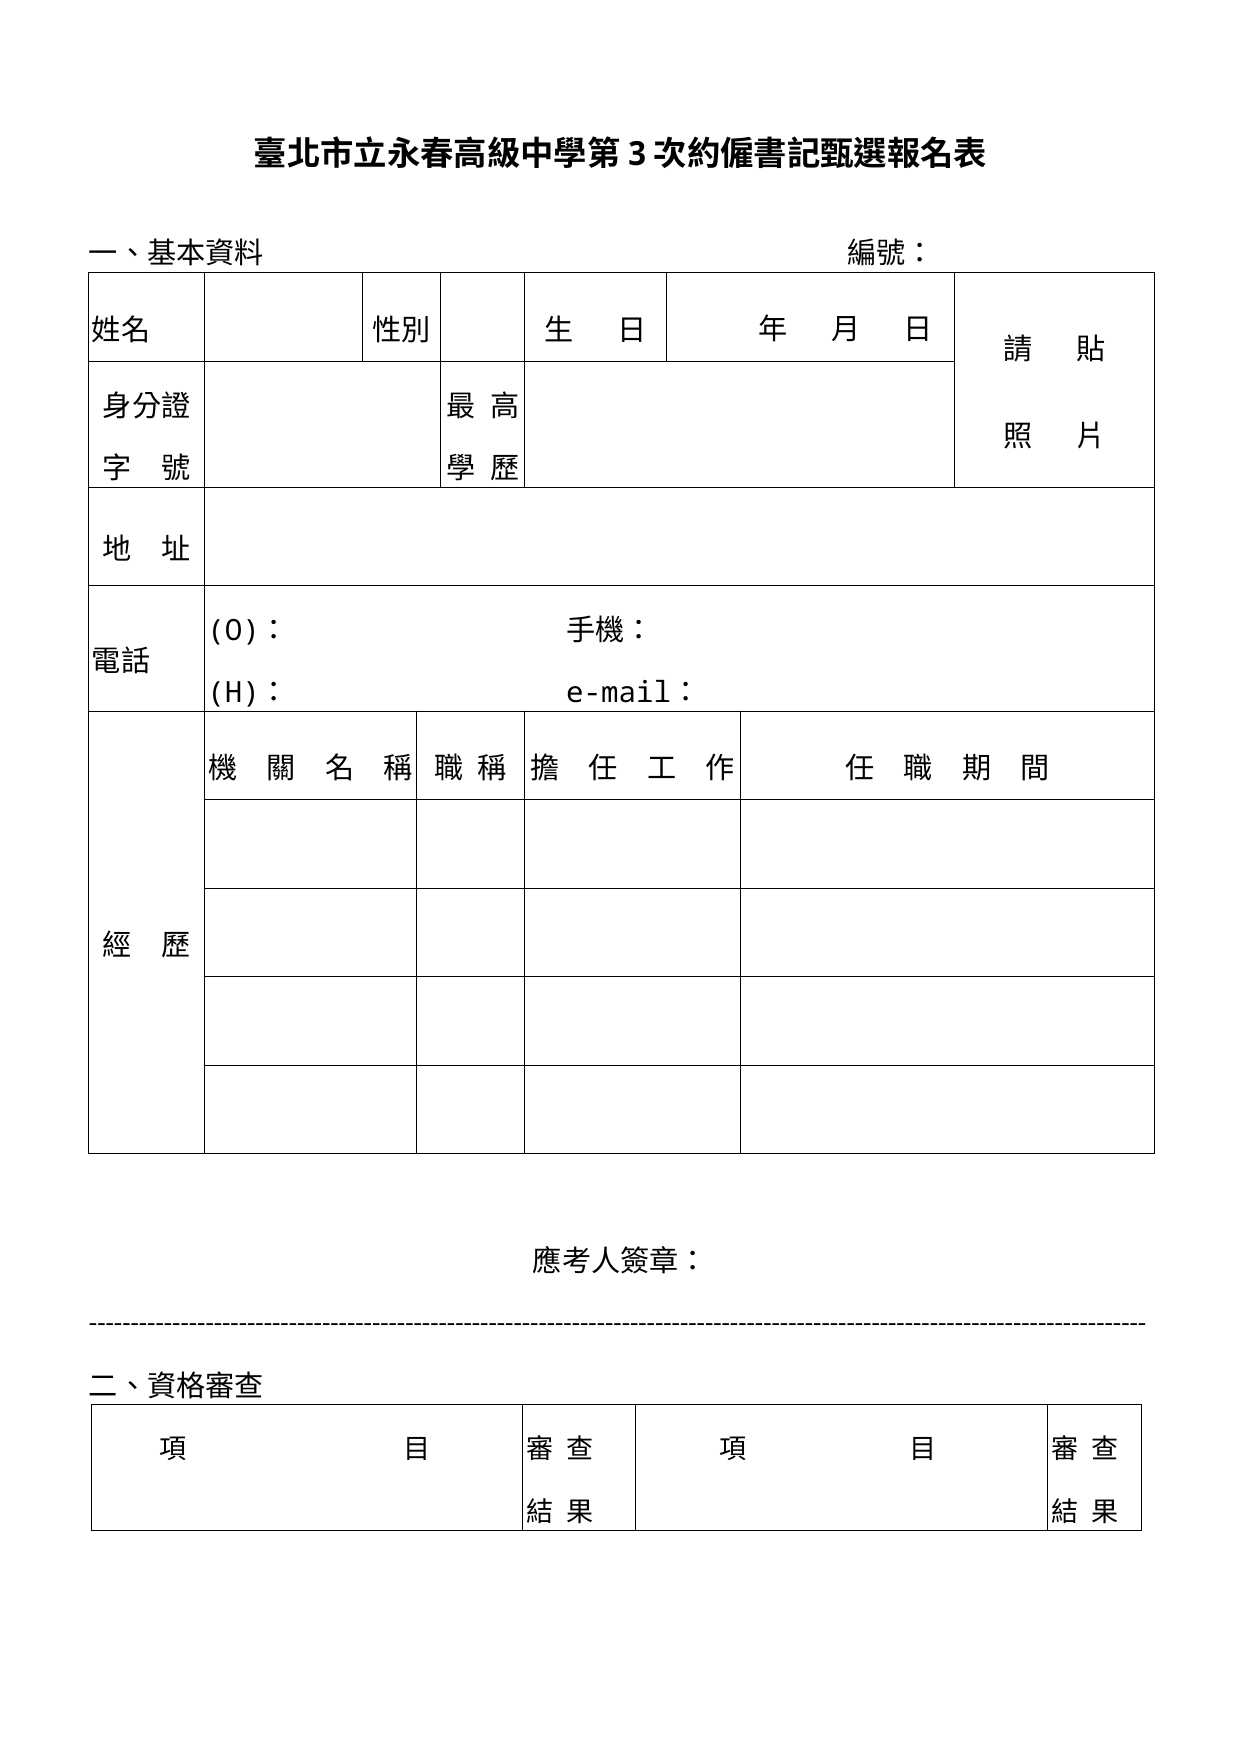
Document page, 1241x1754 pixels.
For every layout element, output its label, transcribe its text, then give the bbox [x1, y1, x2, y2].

table_cell [417, 977, 524, 1065]
table_header 姓名 [89, 273, 204, 361]
table_cell [525, 362, 954, 487]
table_cell [205, 362, 440, 487]
text 二、資格審查 [89, 1342, 1152, 1404]
table_header [205, 273, 362, 361]
table_header 生 日 [525, 273, 666, 361]
table_cell 身分證字 號 [89, 362, 204, 487]
table_cell [205, 1066, 416, 1153]
table_cell [205, 977, 416, 1065]
table_cell [417, 889, 524, 976]
table_header 項 目 [636, 1405, 1047, 1530]
text 應考人簽章： [89, 1217, 1152, 1279]
table_cell [525, 977, 740, 1065]
table_cell [741, 1066, 1154, 1153]
table_cell 職 稱 [417, 712, 524, 799]
table_cell [741, 800, 1154, 888]
table_header 性別 [363, 273, 440, 361]
table_cell [205, 800, 416, 888]
table_cell 經 歷 [89, 712, 204, 1153]
table_cell 地 址 [89, 488, 204, 584]
table_cell (O)： 手機： (H)： e-mail： [205, 586, 1154, 711]
table_cell 最 高 學 歷 [441, 362, 524, 487]
table_cell [205, 889, 416, 976]
table_cell 擔 任 工 作 [525, 712, 740, 799]
table_cell [525, 889, 740, 976]
table_header [441, 273, 524, 361]
table_header 年 月 日 [667, 273, 954, 361]
table_cell 機 關 名 稱 [205, 712, 416, 799]
table_cell [205, 488, 1154, 584]
table_cell [741, 977, 1154, 1065]
table_header 請 貼 照 片 [955, 273, 1154, 487]
text 一、基本資料 編號： [89, 209, 1152, 272]
table_cell [525, 1066, 740, 1153]
table_header 審 查 結 果 [523, 1405, 635, 1530]
table_header 項 目 [92, 1405, 522, 1530]
table_cell 任 職 期 間 [741, 712, 1154, 799]
table_cell [417, 1066, 524, 1153]
table_cell 電話 [89, 586, 204, 711]
table_cell [525, 800, 740, 888]
table_header 審 查結 果 [1048, 1405, 1141, 1530]
text 臺北市立永春高級中學第3次約僱書記甄選報名表 [89, 127, 1152, 175]
table_cell [417, 800, 524, 888]
table_cell [741, 889, 1154, 976]
text ------------------------------------------------------------------------------------------------------------------------------- [89, 1279, 1152, 1342]
